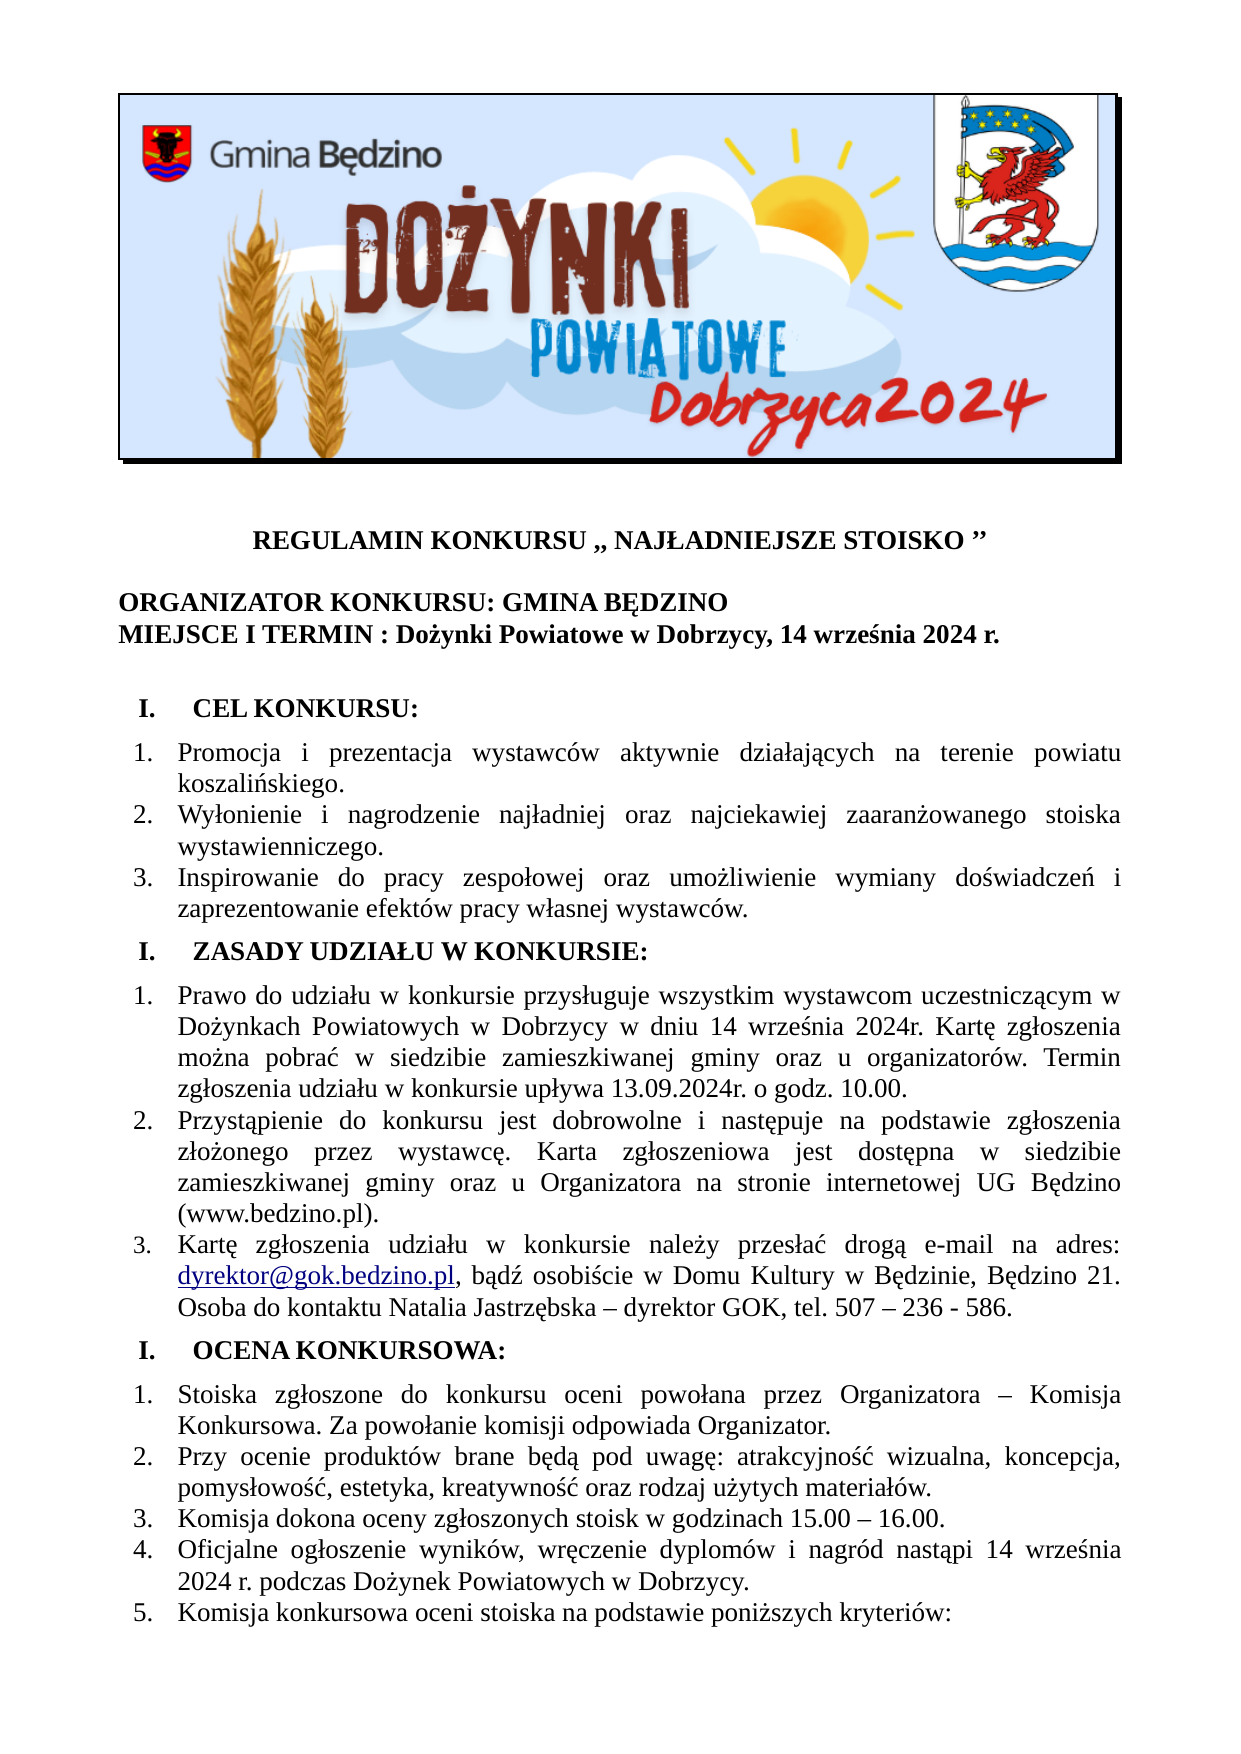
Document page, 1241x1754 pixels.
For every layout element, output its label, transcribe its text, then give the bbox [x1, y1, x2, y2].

text ORGANIZATOR KONKURSU: GMINA BĘDZINO [118, 587, 1122, 618]
list Komisja dokona oceny zgłoszonych stoisk w godzinach 15.00 – 16.00. [133, 1502, 1122, 1534]
picture [120, 95, 1115, 458]
text MIEJSCE I TERMIN : Dożynki Powiatowe w Dobrzycy, 14 września 2024 r. [118, 618, 1122, 649]
list Wyłonienie i nagrodzenie najładniej oraz najciekawiej zaaranżowanego stoiska wystawienniczego. [133, 798, 1122, 861]
list Przy ocenie produktów brane będą pod uwagę: atrakcyjność wizualna, koncepcja, pomysłowość, estetyka, kreatywność oraz rodzaj użytych materiałów. [133, 1440, 1122, 1502]
list Przystąpienie do konkursu jest dobrowolne i następuje na podstawie zgłoszenia złożonego przez wystawcę. Karta zgłoszeniowa jest dostępna w siedzibie zamieszkiwanej gminy oraz u Organizatora na stronie internetowej UG Będzino (www.bedzino.pl). [133, 1104, 1122, 1228]
list OCENA KONKURSOWA: [155, 1334, 1122, 1365]
list Inspirowanie do pracy zespołowej oraz umożliwienie wymiany doświadczeń i zaprezentowanie efektów pracy własnej wystawców. [133, 861, 1122, 923]
list Komisja konkursowa oceni stoiska na podstawie poniższych kryteriów: [133, 1596, 1122, 1627]
list CEL KONKURSU: [155, 692, 1122, 724]
list Promocja i prezentacja wystawców aktywnie działających na terenie powiatu koszalińskiego. [133, 736, 1122, 798]
list Kartę zgłoszenia udziału w konkursie należy przesłać drogą e-mail na adres: dyrektor@gok.bedzino.pl, bądź osobiście w Domu Kultury w Będzinie, Będzino 21. Osoba do kontaktu Natalia Jastrzębska – dyrektor GOK, tel. 507 – 236 - 586. [133, 1228, 1122, 1322]
list Oficjalne ogłoszenie wyników, wręczenie dyplomów i nagród nastąpi 14 września 2024 r. podczas Dożynek Powiatowych w Dobrzycy. [133, 1534, 1122, 1596]
text REGULAMIN KONKURSU ,, NAJŁADNIEJSZE STOISKO ’’ [118, 524, 1122, 555]
list ZASADY UDZIAŁU W KONKURSIE: [155, 936, 1122, 967]
list Stoiska zgłoszone do konkursu oceni powołana przez Organizatora – Komisja Konkursowa. Za powołanie komisji odpowiada Organizator. [133, 1378, 1122, 1440]
list Prawo do udziału w konkursie przysługuje wszystkim wystawcom uczestniczącym w Dożynkach Powiatowych w Dobrzycy w dniu 14 września 2024r. Kartę zgłoszenia można pobrać w siedzibie zamieszkiwanej gminy oraz u organizatorów. Termin zgłoszenia udziału w konkursie upływa 13.09.2024r. o godz. 10.00. [133, 979, 1122, 1104]
